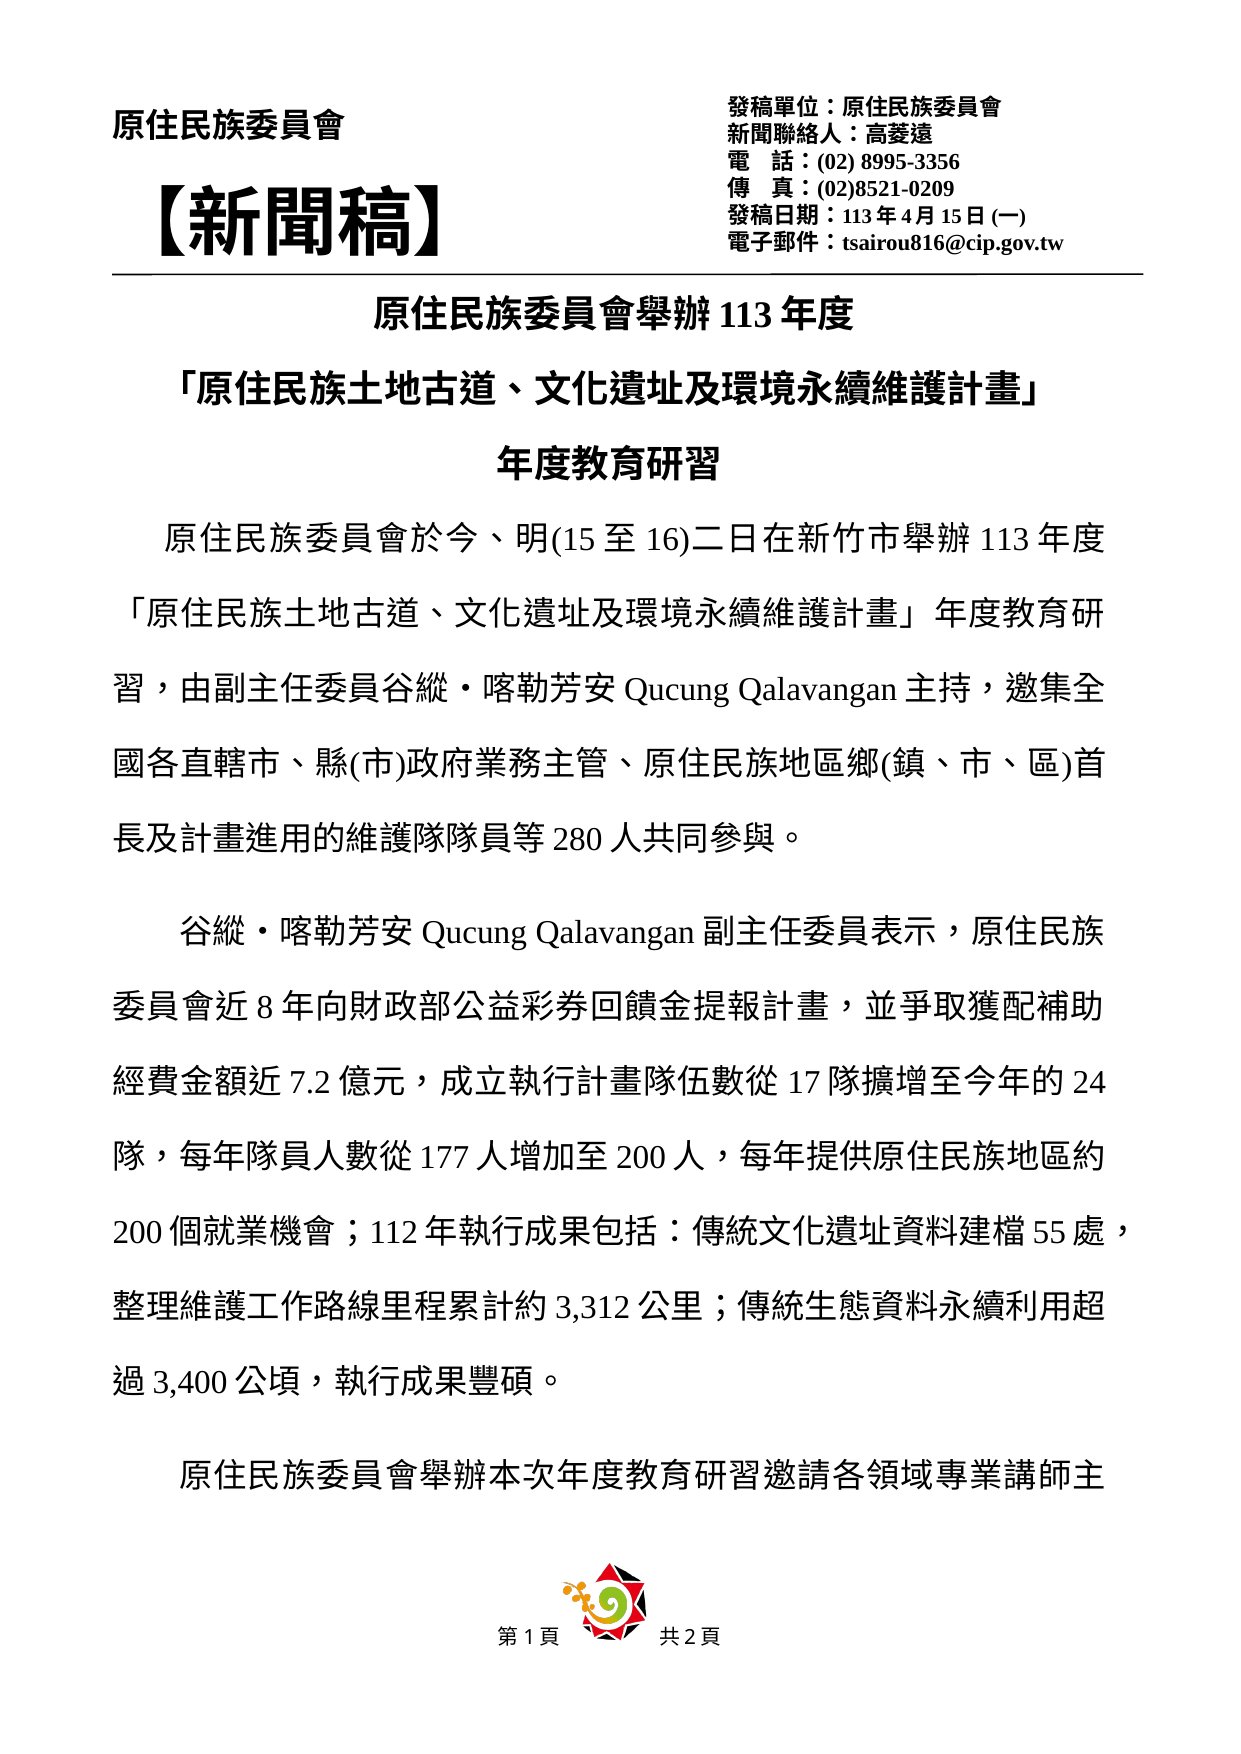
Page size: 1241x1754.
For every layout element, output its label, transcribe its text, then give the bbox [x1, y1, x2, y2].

text 谷縱‧喀勒芳安Qucung Qalavangan副主任委員表示，原住民族委員會近8年向財政部公益彩券回饋金提報計畫，並爭取獲配補助經費金額近7.2億元，成立執行計畫隊伍數從17隊擴增至今年的24隊，每年隊員人數從177人增加至200人，每年提供原住民族地區約200個就業機會；112年執行成果包括：傳統文化遺址資料建檔55處，整理維護工作路線里程累計約3,312公里；傳統生態資料永續利用超過3,400公頃，執行成果豐碩。 [112, 892, 1106, 1417]
text 「原住民族土地古道、文化遺址及環境永續維護計畫」 [112, 348, 1106, 423]
text 原住民族委員會舉辦本次年度教育研習邀請各領域專業講師主 [112, 1436, 1106, 1511]
text 【新聞稿】 [112, 161, 1106, 273]
text 發稿單位：原住民族委員會 [727, 94, 1128, 121]
text 電 話：(02) 8995-3356 [727, 148, 1128, 175]
text 發稿日期：113年4月15日 (一) [727, 202, 1128, 229]
text 年度教育研習 [112, 423, 1106, 498]
text 傳 真：(02)8521-0209 [727, 175, 1128, 202]
text 新聞聯絡人：高菱遠 [727, 121, 1128, 148]
text 電子郵件：tsairou816@cip.gov.tw [727, 229, 1128, 256]
text 原住民族委員會舉辦113年度 [112, 275, 1106, 348]
text 原住民族委員會於今、明(15至16)二日在新竹市舉辦113年度「原住民族土地古道、文化遺址及環境永續維護計畫」年度教育研習，由副主任委員谷縱‧喀勒芳安Qucung Qalavangan主持，邀集全國各直轄市、縣(市)政府業務主管、原住民族地區鄉(鎮、市、區)首長及計畫進用的維護隊隊員等280人共同參與。 [112, 498, 1106, 873]
picture [560, 1563, 659, 1645]
text 原住民族委員會 [112, 86, 1106, 161]
